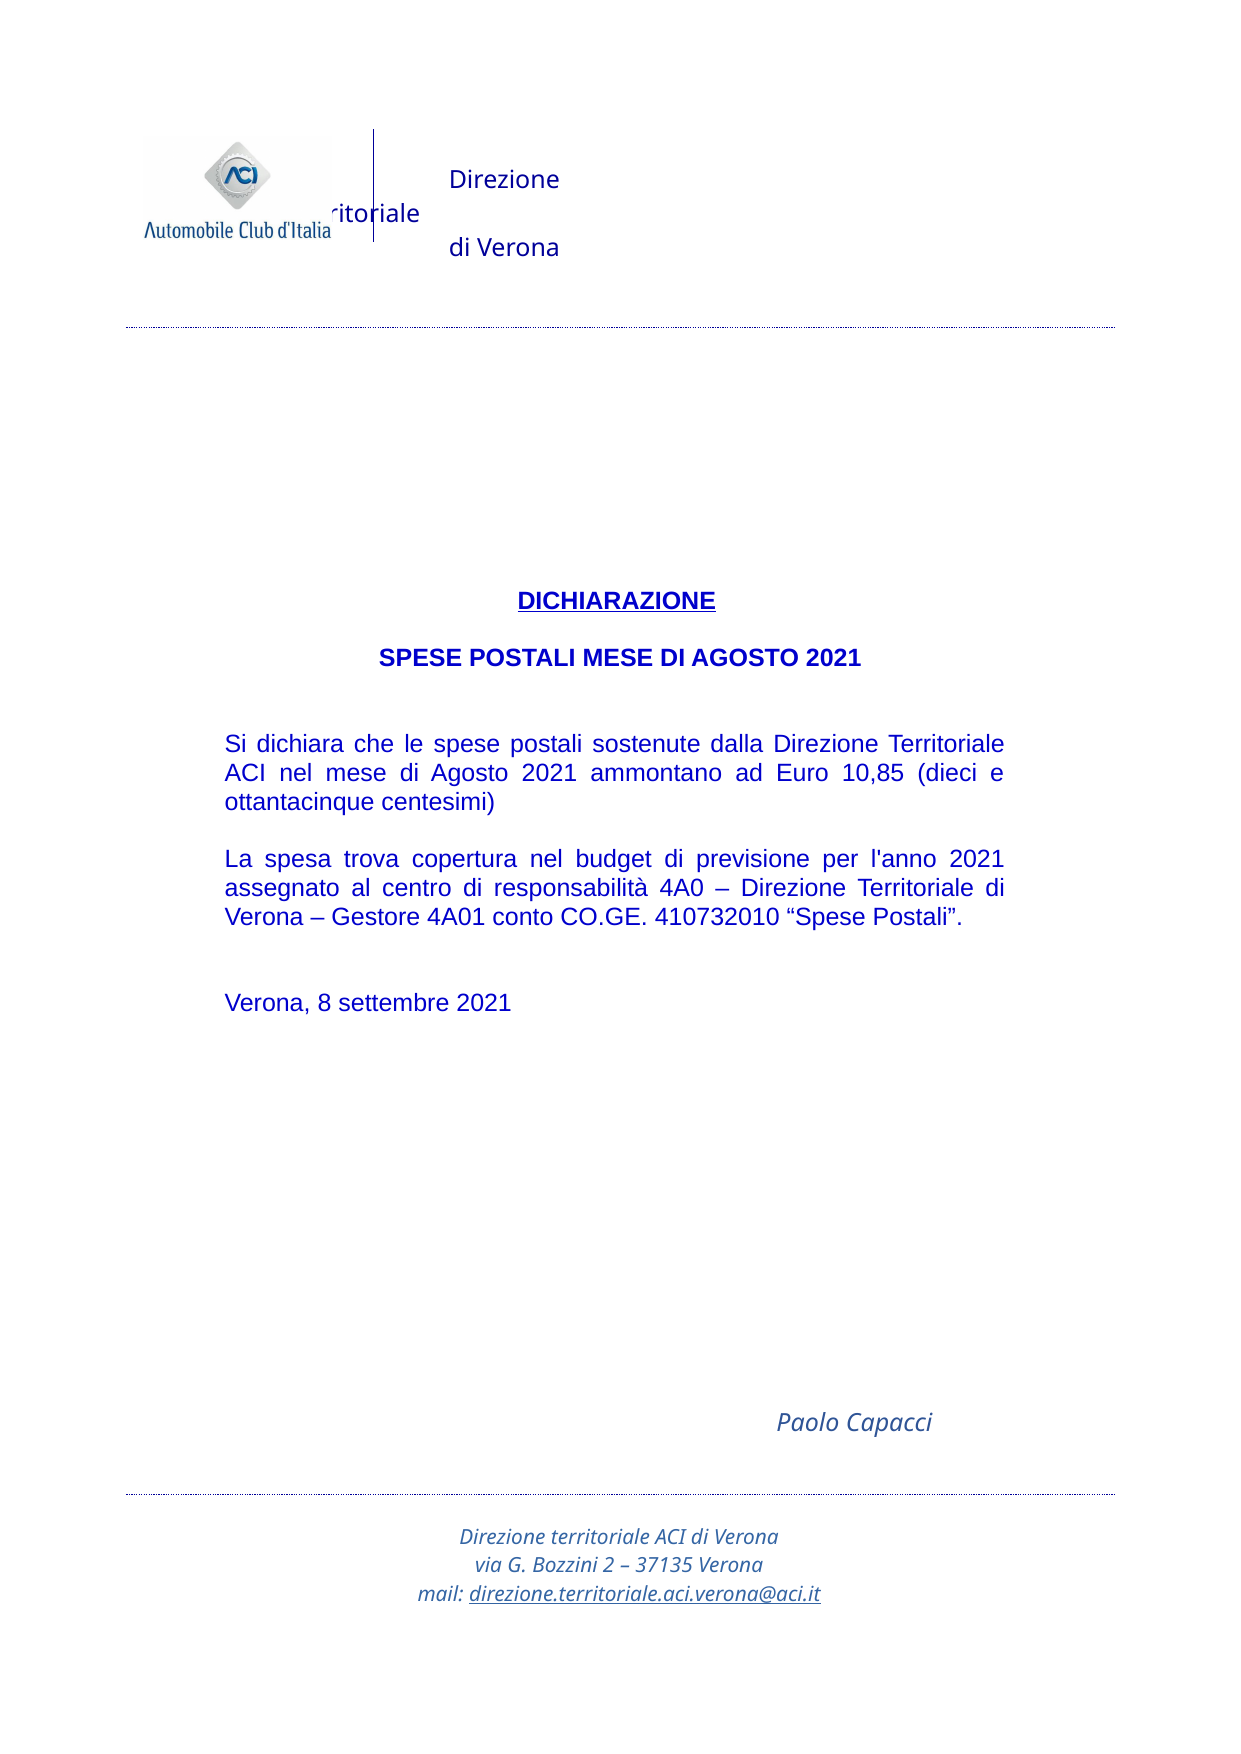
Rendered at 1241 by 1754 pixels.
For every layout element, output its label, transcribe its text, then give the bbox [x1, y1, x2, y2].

picture [142, 136, 333, 240]
text La spesa trova copertura nel budget di previsione per l'anno 2021 assegnato al centro di responsabilità 4A0 – Direzione Territoriale di Verona – Gestore 4A01 conto CO.GE. 410732010 “Spese Postali”. [224, 844, 1006, 931]
text Si dichiara che le spese postali sostenute dalla Direzione Territoriale ACI nel mese di Agosto 2021 ammontano ad Euro 10,85 (dieci e ottantacinque centesimi) [224, 729, 1006, 816]
text Paolo Capacci [589, 1404, 1122, 1438]
text DICHIARAZIONE [118, 586, 1122, 614]
text Verona, 8 settembre 2021 [224, 988, 1006, 1017]
text SPESE POSTALI MESE DI AGOSTO 2021 [118, 643, 1122, 672]
